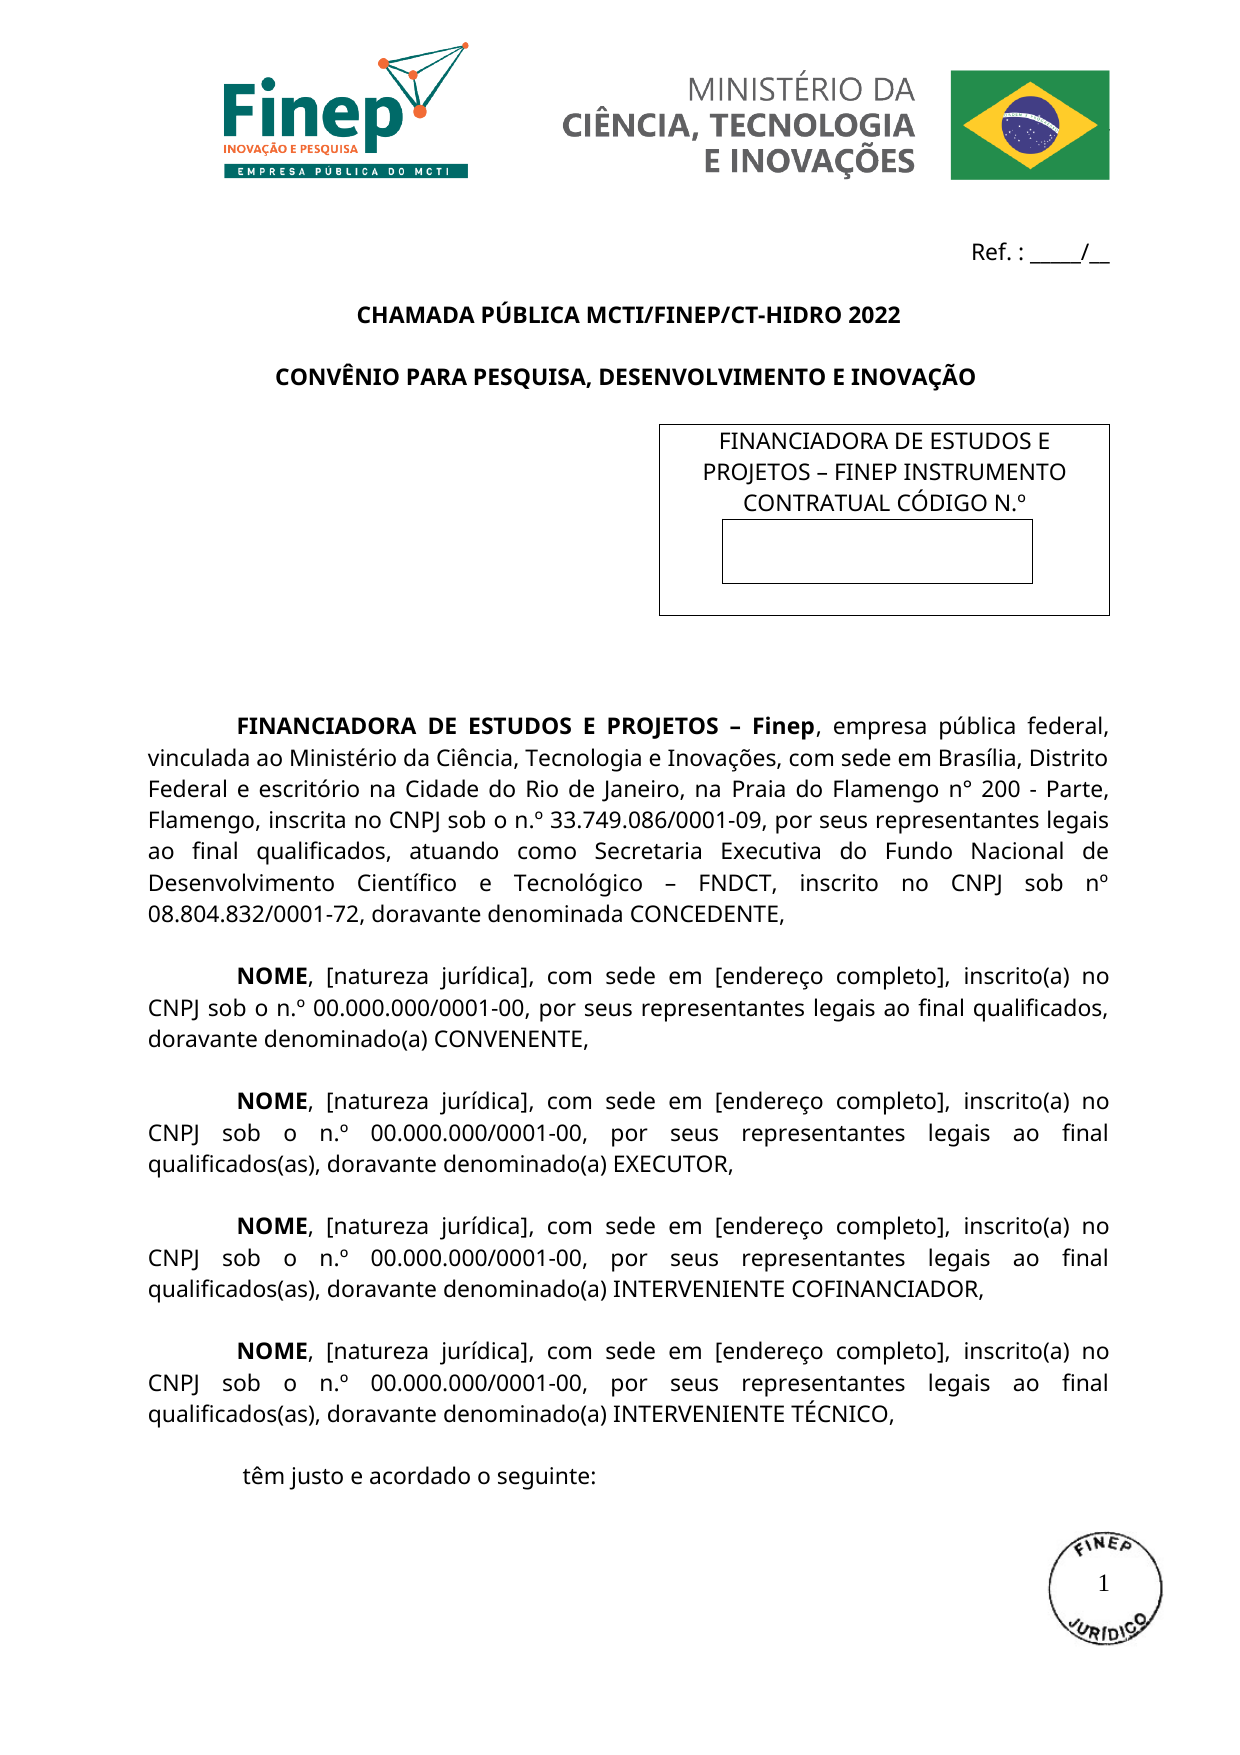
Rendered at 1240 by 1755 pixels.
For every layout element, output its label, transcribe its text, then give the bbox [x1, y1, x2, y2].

subtitle NOME, [natureza jurídica], com sede em [endereço completo], inscrito(a) no CNPJ sob o n.º 00.000.000/0001-00, por seus representantes legais ao final qualificados(as), doravante denominado(a) INTERVENIENTE TÉCNICO, [148, 1335, 1110, 1429]
table_cell [660, 519, 722, 551]
text Ref. : _____/__ [148, 236, 1110, 267]
subtitle NOME, [natureza jurídica], com sede em [endereço completo], inscrito(a) no CNPJ sob o n.º 00.000.000/0001-00, por seus representantes legais ao final qualificados(as), doravante denominado(a) EXECUTOR, [148, 1085, 1110, 1179]
table_cell [870, 520, 973, 583]
table_cell [973, 520, 1032, 583]
subtitle CONVÊNIO PARA PESQUISA, DESENVOLVIMENTO E INOVAÇÃO [148, 361, 1110, 392]
table_cell [763, 520, 811, 583]
subtitle FINANCIADORA DE ESTUDOS E PROJETOS – Finep, empresa pública federal, vinculada ao Ministério da Ciência, Tecnologia e Inovações, com sede em Brasília, Distrito Federal e escritório na Cidade do Rio de Janeiro, na Praia do Flamengo n° 200 - Parte, Flamengo, inscrita no CNPJ sob o n.º 33.749.086/0001-09, por seus representantes legais ao final qualificados, atuando como Secretaria Executiva do Fundo Nacional de Desenvolvimento Científico e Tecnológico – FNDCT, inscrito no CNPJ sob nº 08.804.832/0001-72, doravante denominada CONCEDENTE, [148, 710, 1110, 929]
subtitle NOME, [natureza jurídica], com sede em [endereço completo], inscrito(a) no CNPJ sob o n.º 00.000.000/0001-00, por seus representantes legais ao final qualificados(as), doravante denominado(a) INTERVENIENTE COFINANCIADOR, [148, 1210, 1110, 1304]
text têm justo e acordado o seguinte: [148, 1460, 1110, 1491]
table_header FINANCIADORA DE ESTUDOS E PROJETOS – FINEP INSTRUMENTO CONTRATUAL CÓDIGO N.º [660, 425, 1109, 518]
table_cell [1033, 519, 1109, 551]
table_cell [723, 520, 763, 583]
table_cell [811, 520, 870, 583]
table_cell [1033, 551, 1109, 583]
table_cell [660, 583, 1109, 615]
subtitle NOME, [natureza jurídica], com sede em [endereço completo], inscrito(a) no CNPJ sob o n.º 00.000.000/0001-00, por seus representantes legais ao final qualificados, doravante denominado(a) CONVENENTE, [148, 960, 1110, 1054]
text CHAMADA PÚBLICA MCTI/FINEP/CT-HIDRO 2022 [148, 299, 1110, 330]
table_cell [660, 551, 722, 583]
